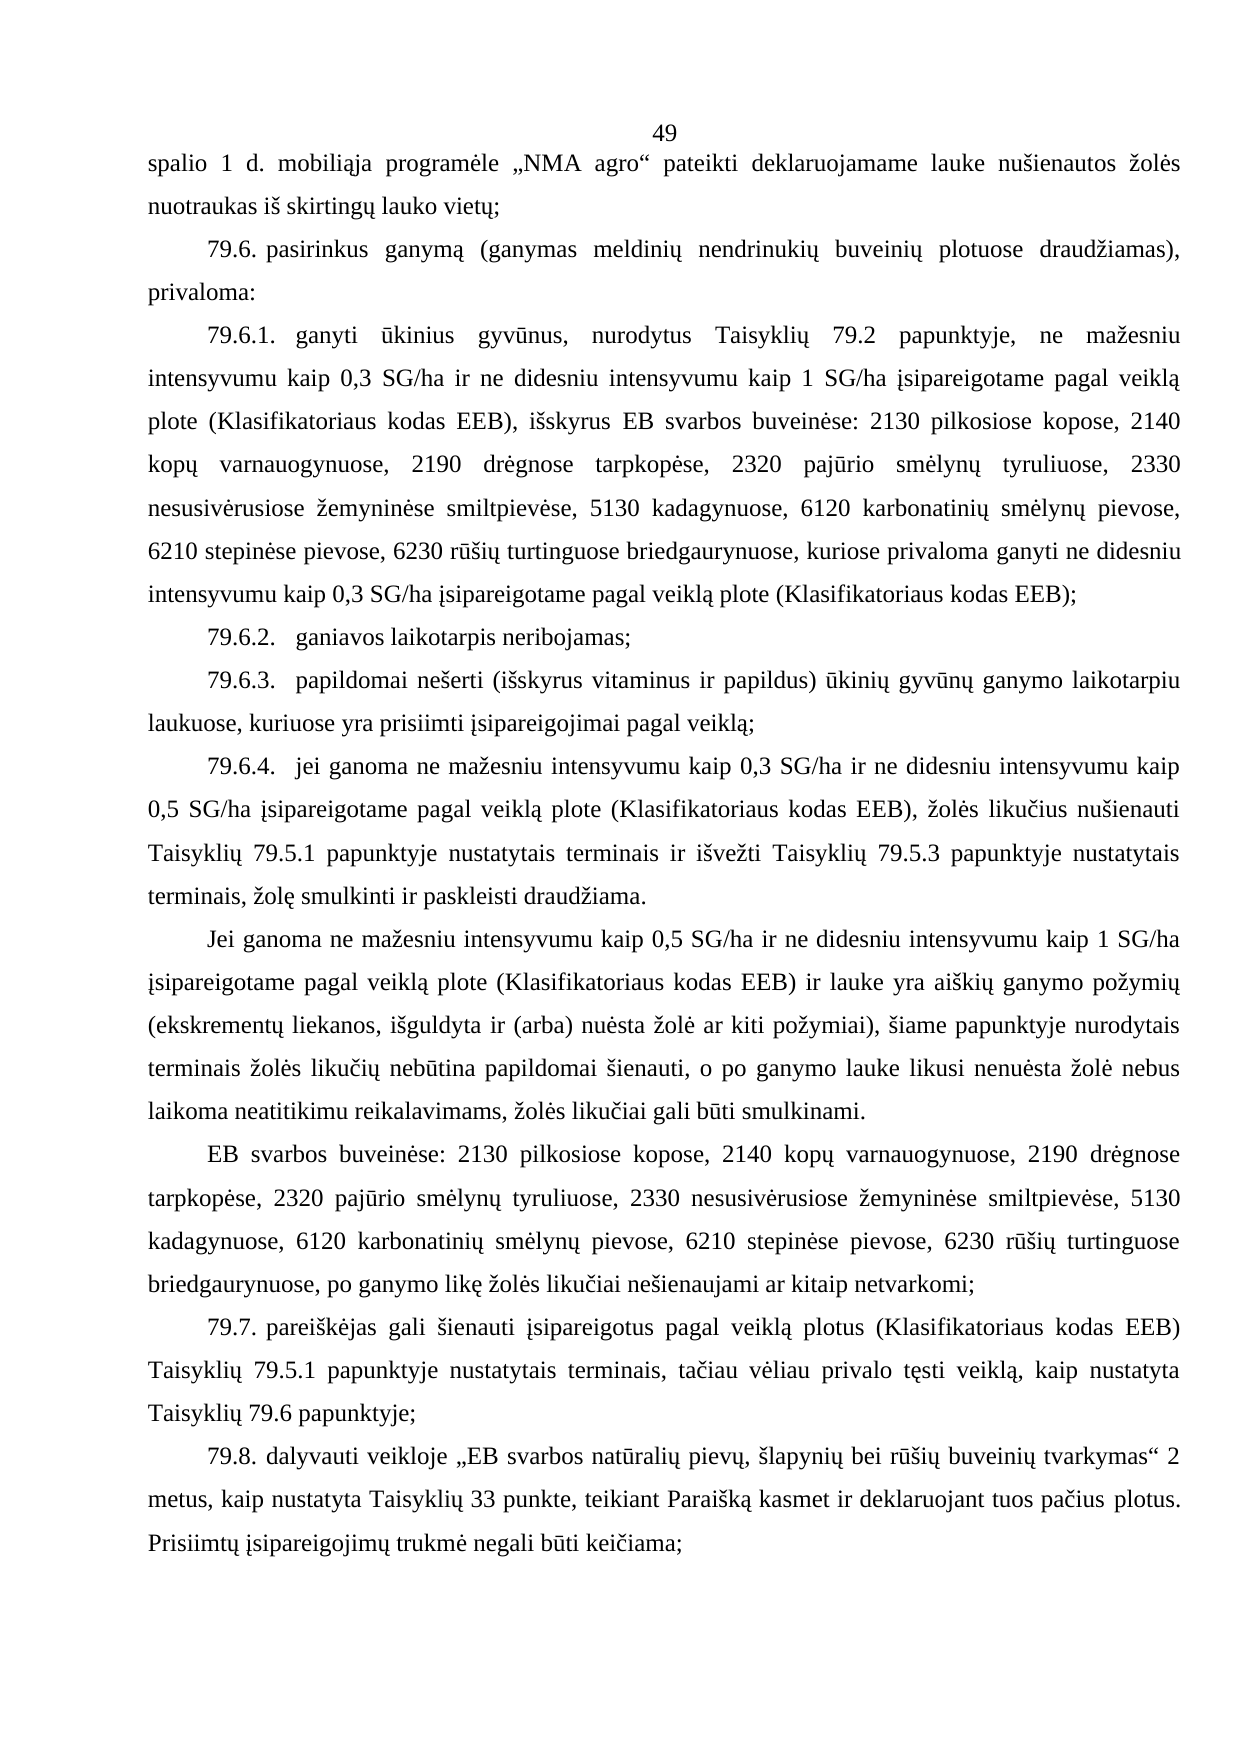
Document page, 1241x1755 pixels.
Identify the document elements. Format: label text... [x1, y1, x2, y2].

text 79.6.2. ganiavos laikotarpis neribojamas; [148, 622, 1181, 651]
text 79.7. pareiškėjas gali šienauti įsipareigotus pagal veiklą plotus (Klasifikatoriaus kodas EEB) Taisyklių 79.5.1 papunktyje nustatytais terminais, tačiau vėliau privalo tęsti veiklą, kaip nustatyta Taisyklių 79.6 papunktyje; [148, 1312, 1181, 1427]
text Jei ganoma ne mažesniu intensyvumu kaip 0,5 SG/ha ir ne didesniu intensyvumu kaip 1 SG/ha įsipareigotame pagal veiklą plote (Klasifikatoriaus kodas EEB) ir lauke yra aiškių ganymo požymių (ekskrementų liekanos, išguldyta ir (arba) nuėsta žolė ar kiti požymiai), šiame papunktyje nurodytais terminais žolės likučių nebūtina papildomai šienauti, o po ganymo lauke likusi nenuėsta žolė nebus laikoma neatitikimu reikalavimams, žolės likučiai gali būti smulkinami. [148, 924, 1181, 1125]
text 79.6.4. jei ganoma ne mažesniu intensyvumu kaip 0,3 SG/ha ir ne didesniu intensyvumu kaip 0,5 SG/ha įsipareigotame pagal veiklą plote (Klasifikatoriaus kodas EEB), žolės likučius nušienauti Taisyklių 79.5.1 papunktyje nustatytais terminais ir išvežti Taisyklių 79.5.3 papunktyje nustatytais terminais, žolę smulkinti ir paskleisti draudžiama. [148, 751, 1181, 909]
text 79.6. pasirinkus ganymą (ganymas meldinių nendrinukių buveinių plotuose draudžiamas), privaloma: [148, 234, 1181, 306]
text EB svarbos buveinėse: 2130 pilkosiose kopose, 2140 kopų varnauogynuose, 2190 drėgnose tarpkopėse, 2320 pajūrio smėlynų tyruliuose, 2330 nesusivėrusiose žemyninėse smiltpievėse, 5130 kadagynuose, 6120 karbonatinių smėlynų pievose, 6210 stepinėse pievose, 6230 rūšių turtinguose briedgaurynuose, po ganymo likę žolės likučiai nešienaujami ar kitaip netvarkomi; [148, 1139, 1181, 1298]
text spalio 1 d. mobiliąja programėle „NMA agro“ pateikti deklaruojamame lauke nušienautos žolės nuotraukas iš skirtingų lauko vietų; [148, 148, 1181, 219]
text 79.6.1. ganyti ūkinius gyvūnus, nurodytus Taisyklių 79.2 papunktyje, ne mažesniu intensyvumu kaip 0,3 SG/ha ir ne didesniu intensyvumu kaip 1 SG/ha įsipareigotame pagal veiklą plote (Klasifikatoriaus kodas EEB), išskyrus EB svarbos buveinėse: 2130 pilkosiose kopose, 2140 kopų varnauogynuose, 2190 drėgnose tarpkopėse, 2320 pajūrio smėlynų tyruliuose, 2330 nesusivėrusiose žemyninėse smiltpievėse, 5130 kadagynuose, 6120 karbonatinių smėlynų pievose, 6210 stepinėse pievose, 6230 rūšių turtinguose briedgaurynuose, kuriose privaloma ganyti ne didesniu intensyvumu kaip 0,3 SG/ha įsipareigotame pagal veiklą plote (Klasifikatoriaus kodas EEB); [148, 320, 1181, 608]
text 79.8. dalyvauti veikloje „EB svarbos natūralių pievų, šlapynių bei rūšių buveinių tvarkymas“ 2 metus, kaip nustatyta Taisyklių 33 punkte, teikiant Paraišką kasmet ir deklaruojant tuos pačius plotus. Prisiimtų įsipareigojimų trukmė negali būti keičiama; [148, 1441, 1181, 1556]
text 79.6.3. papildomai nešerti (išskyrus vitaminus ir papildus) ūkinių gyvūnų ganymo laikotarpiu laukuose, kuriuose yra prisiimti įsipareigojimai pagal veiklą; [148, 665, 1181, 737]
